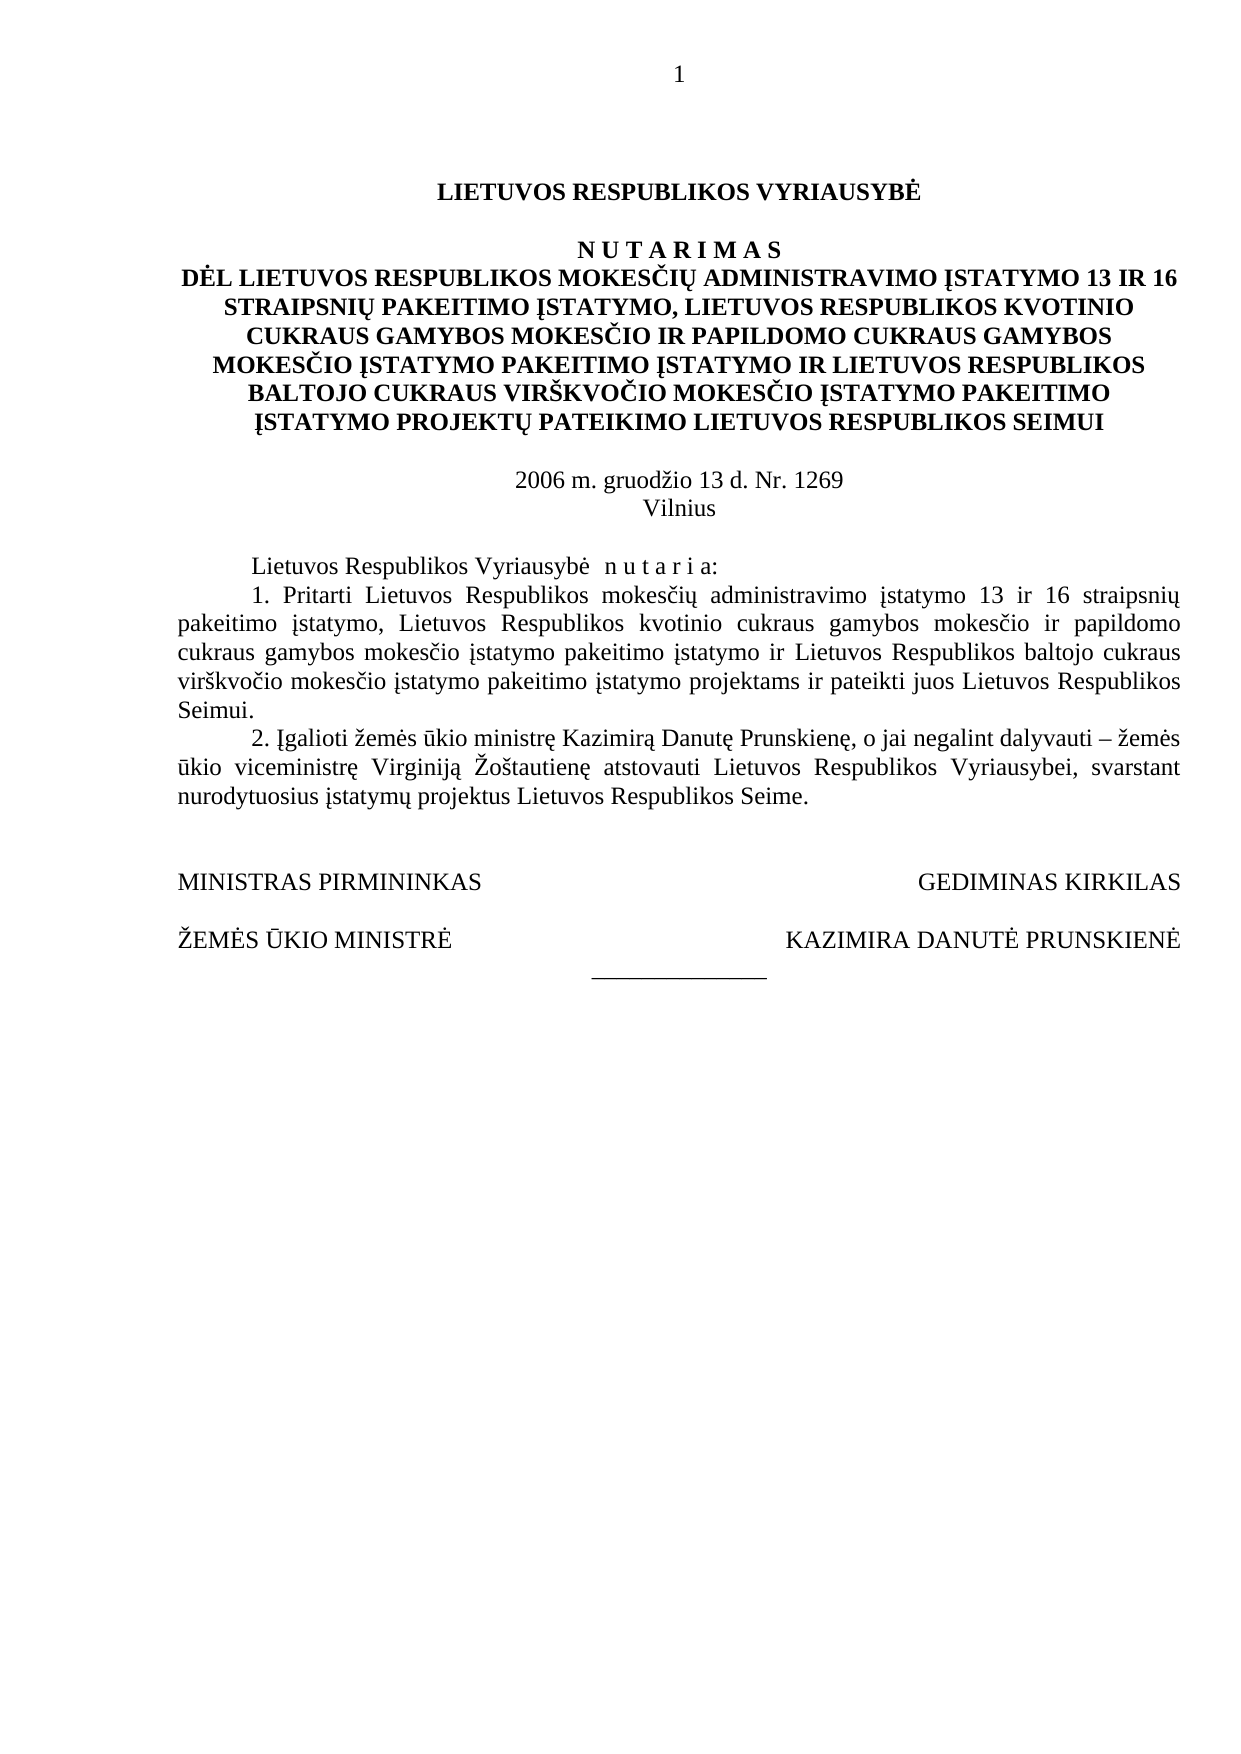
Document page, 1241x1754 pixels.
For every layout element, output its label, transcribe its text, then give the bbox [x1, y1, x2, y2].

text 1. Pritarti Lietuvos Respublikos mokesčių administravimo įstatymo 13 ir 16 straipsnių pakeitimo įstatymo, Lietuvos Respublikos kvotinio cukraus gamybos mokesčio ir papildomo cukraus gamybos mokesčio įstatymo pakeitimo įstatymo ir Lietuvos Respublikos baltojo cukraus virškvočio mokesčio įstatymo pakeitimo įstatymo projektams ir pateikti juos Lietuvos Respublikos Seimui. [177, 580, 1181, 723]
text DĖL LIETUVOS RESPUBLIKOS MOKESČIŲ ADMINISTRAVIMO ĮSTATYMO 13 IR 16 STRAIPSNIŲ PAKEITIMO ĮSTATYMO, LIETUVOS RESPUBLIKOS KVOTINIO CUKRAUS GAMYBOS MOKESČIO IR PAPILDOMO CUKRAUS GAMYBOS MOKESČIO ĮSTATYMO PAKEITIMO ĮSTATYMO IR LIETUVOS RESPUBLIKOS BALTOJO CUKRAUS VIRŠKVOČIO MOKESČIO ĮSTATYMO PAKEITIMO ĮSTATYMO PROJEKTŲ PATEIKIMO LIETUVOS RESPUBLIKOS SEIMUI [177, 263, 1181, 436]
text 2. Įgalioti žemės ūkio ministrę Kazimirą Danutę Prunskienę, o jai negalint dalyvauti – žemės ūkio viceministrę Virginiją Žoštautienę atstovauti Lietuvos Respublikos Vyriausybei, svarstant nurodytuosius įstatymų projektus Lietuvos Respublikos Seime. [177, 723, 1181, 810]
text MINISTRAS PIRMININKAS GEDIMINAS KIRKILAS [177, 867, 1181, 896]
text LIETUVOS RESPUBLIKOS VYRIAUSYBĖ [177, 177, 1181, 206]
text ŽEMĖS ŪKIO MINISTRĖ KAZIMIRA DANUTĖ PRUNSKIENĖ [177, 925, 1181, 953]
text 2006 m. gruodžio 13 d. Nr. 1269 [177, 465, 1181, 493]
text Lietuvos Respublikos Vyriausybė nutaria: [177, 551, 1181, 580]
text N U T A R I M A S [177, 235, 1181, 263]
text ______________ [177, 953, 1181, 982]
text Vilnius [177, 493, 1181, 522]
